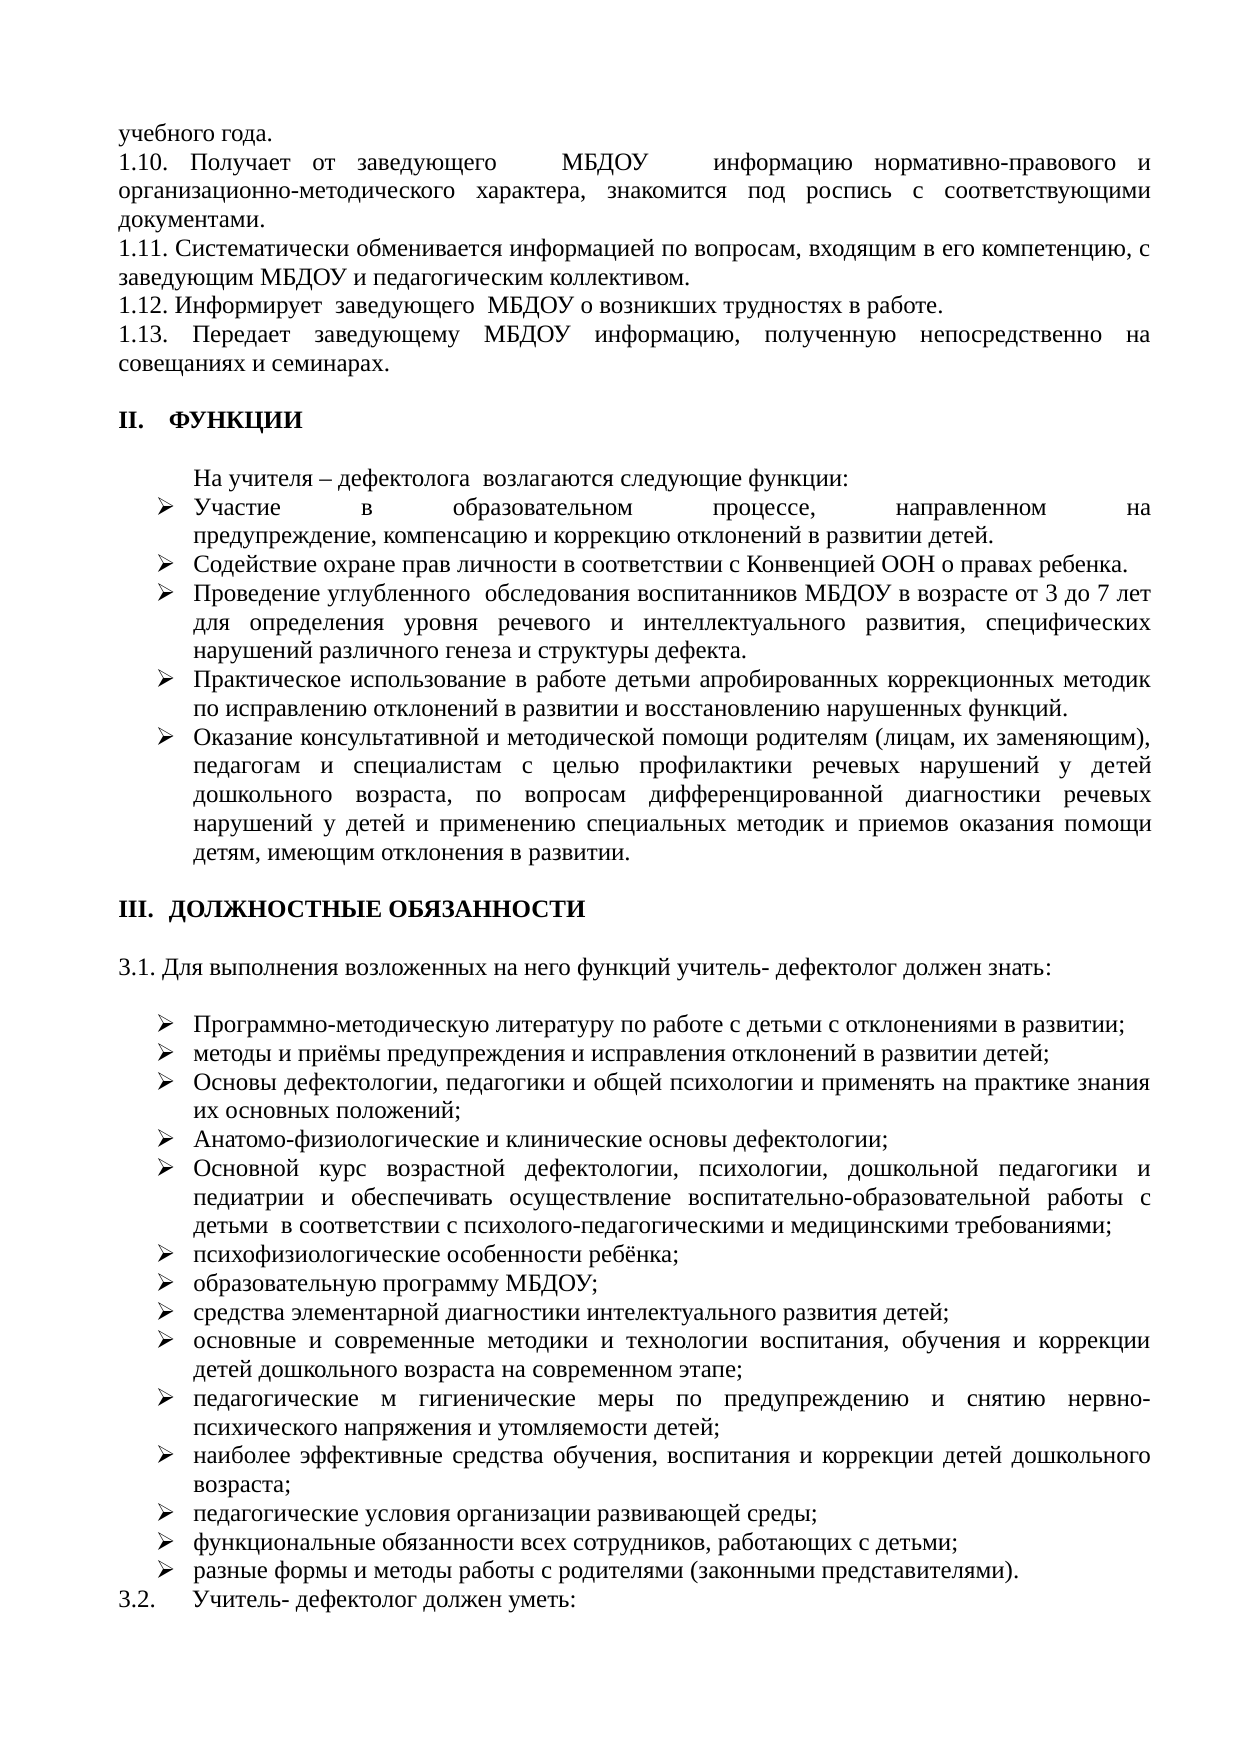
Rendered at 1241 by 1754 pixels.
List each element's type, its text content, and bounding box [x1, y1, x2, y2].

list психофизиологические особенности ребёнка; [156, 1239, 1152, 1268]
text 1.12. Информирует заведующего МБДОУ о возникших трудностях в работе. [118, 291, 1152, 319]
text На учителя – дефектолога возлагаются следующие функции: [118, 463, 1152, 492]
list функциональные обязанности всех сотрудников, работающих с детьми; [156, 1527, 1152, 1556]
list наиболее эффективные средства обучения, воспитания и коррекции детей дошкольного возраста; [156, 1441, 1152, 1498]
list Проведение углубленного обследования воспитанников МБДОУ в возрасте от 3 до 7 лет для определения уровня речевого и интеллектуального развития, специфических нарушений различного генеза и структуры дефекта. [156, 578, 1152, 664]
list разные формы и методы работы с родителями (законными представителями). [156, 1556, 1152, 1584]
list методы и приёмы предупреждения и исправления отклонений в развитии детей; [156, 1038, 1152, 1067]
list средства элементарной диагностики интелектуального развития детей; [156, 1297, 1152, 1326]
list Практическое использование в работе детьми апробированных коррекционных методик по исправлению отклонений в развитии и восстановлению нарушенных функций. [156, 664, 1152, 722]
list Оказание консультативной и методической помощи родителям (лицам, их заменяющим), педагогам и специалистам с целью профилактики речевых нарушений у де­тей дошкольного возраста, по вопросам дифференциро­ванной диагностики речевых нарушений у детей и при­менению специальных методик и приемов оказания по­мощи детям, имеющим отклонения в развитии. [156, 722, 1152, 866]
list педагогические м гигиенические меры по предупреждению и снятию нервно-психического напряжения и утомляемости детей; [156, 1383, 1152, 1441]
list Участие в образовательном процессе, направленном на предупреждение, компенсацию и коррекцию отклонений в развитии детей. [156, 492, 1152, 549]
list Содействие охране прав личности в соответствии с Конвенцией ООН о правах ребенка. [156, 549, 1152, 578]
text 1.10. Получает от заведующего МБДОУ информацию нормативно-правового и организационно-методического характера, знакомится под роспись с соответствующими документами. [118, 147, 1152, 233]
list образовательную программу МБДОУ; [156, 1268, 1152, 1297]
list основные и современные методики и технологии воспитания, обучения и коррекции детей дошкольного возраста на современном этапе; [156, 1326, 1152, 1383]
list педагогические условия организации развивающей среды; [156, 1498, 1152, 1527]
text 3.2. Учитель- дефектолог должен уметь: [118, 1584, 1152, 1613]
text II. ФУНКЦИИ [118, 406, 1165, 434]
list Основной курс возрастной дефектологии, психологии, дошкольной педагогики и педиатрии и обеспечивать осуществление воспитательно-образовательной работы с детьми в соответствии с психолого-педагогическими и медицинскими требованиями; [156, 1153, 1152, 1239]
text 3.1. Для выполнения возложенных на него функций учитель- дефектолог должен знать: [118, 952, 1152, 981]
text 1.13. Передает заведующему МБДОУ информацию, полученную непосредственно на совещаниях и семинарах. [118, 319, 1152, 377]
list Программно-методическую литературу по работе с детьми с отклонениями в развитии; [156, 1009, 1152, 1038]
text III. ДОЛЖНОСТНЫЕ ОБЯЗАННОСТИ [118, 894, 1165, 923]
text учебного года. [118, 118, 1152, 147]
text 1.11. Систематически обменивается информацией по вопросам, входящим в его компетенцию, с заведующим МБДОУ и педагогическим коллективом. [118, 233, 1152, 291]
list Анатомо-физиологические и клинические основы дефектологии; [156, 1124, 1152, 1153]
list Основы дефектологии, педагогики и общей психологии и применять на практике знания их основных положений; [156, 1067, 1152, 1124]
